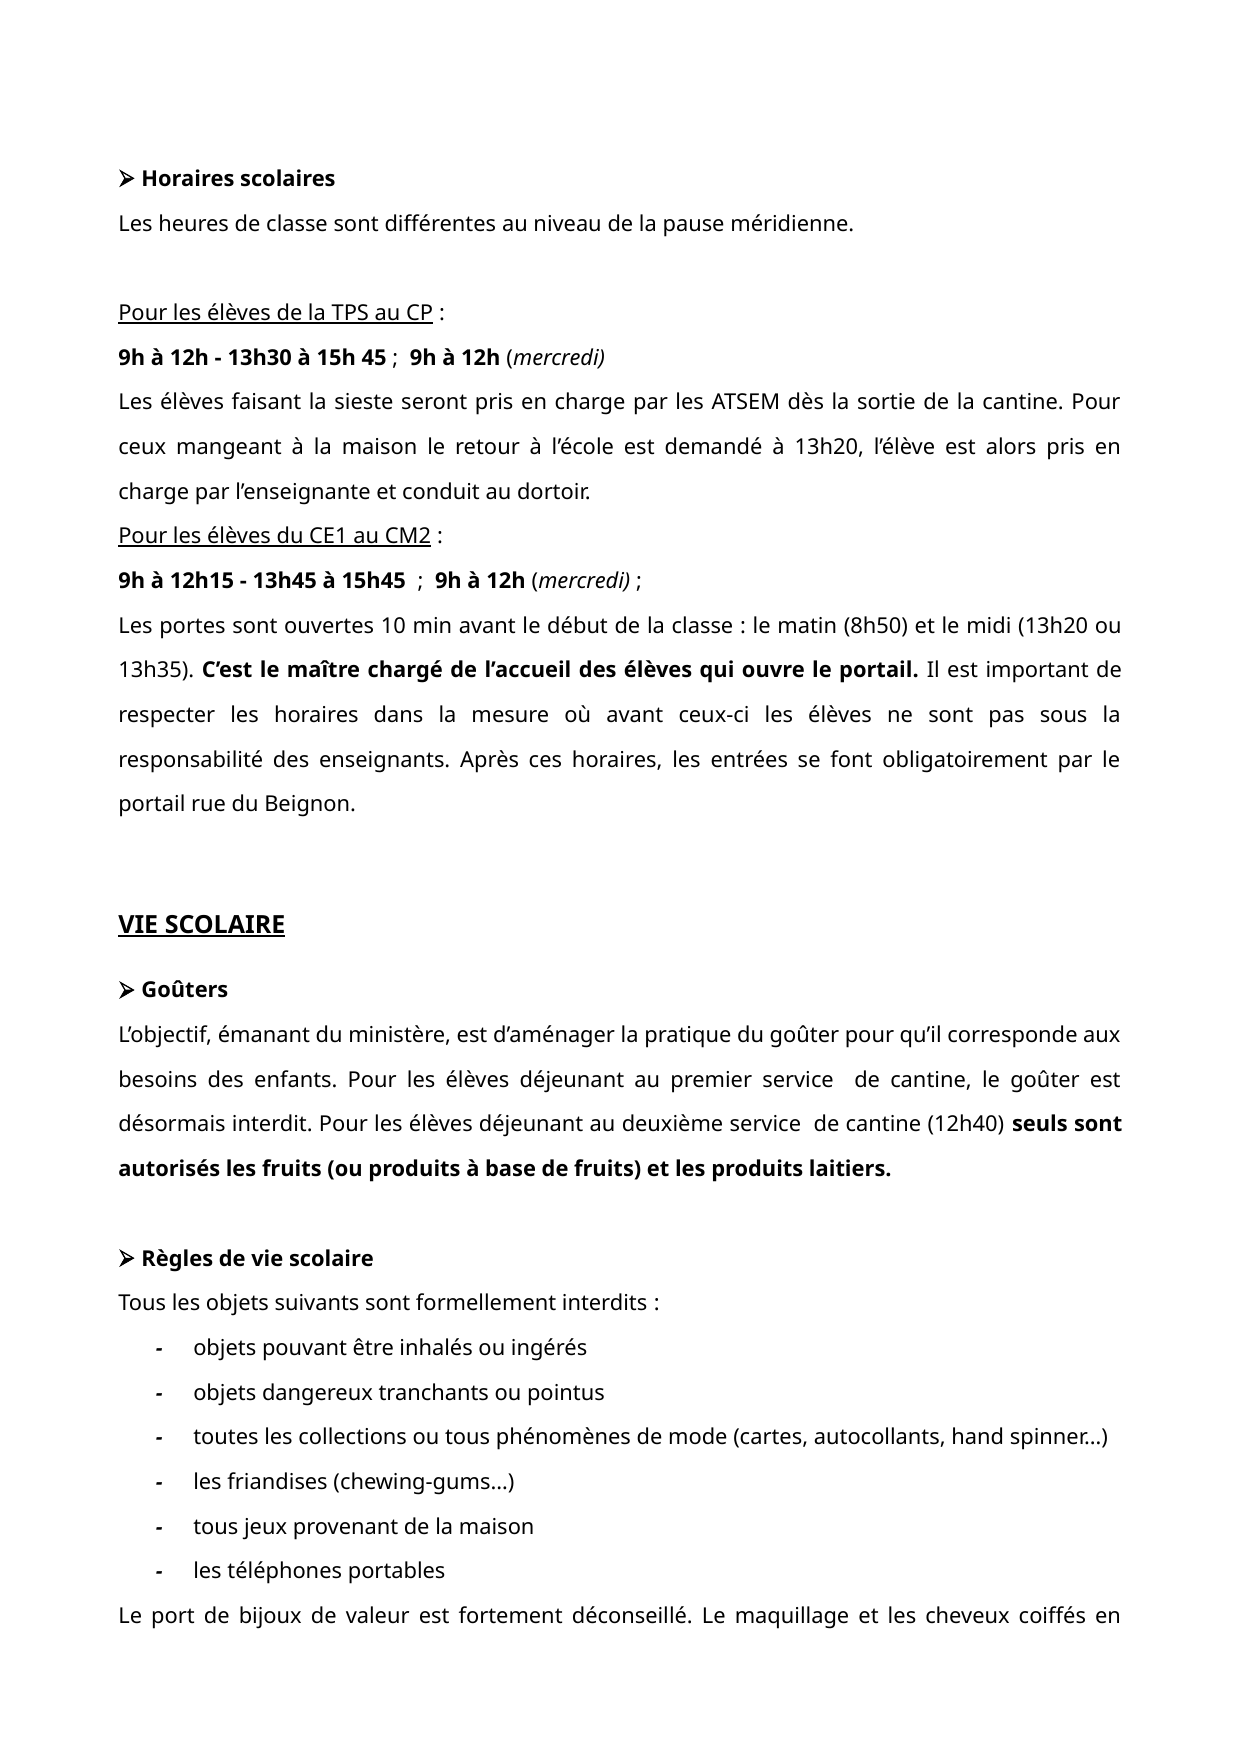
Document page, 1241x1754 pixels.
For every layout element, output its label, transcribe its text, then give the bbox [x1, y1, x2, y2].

text Tous les objets suivants sont formellement interdits : [118, 1287, 1122, 1317]
text Le port de bijoux de valeur est fortement déconseillé. Le maquillage et les cheveux coiffés en [118, 1600, 1122, 1630]
text L’objectif, émanant du ministère, est d’aménager la pratique du goûter pour qu’il corresponde aux besoins des enfants. Pour les élèves déjeunant au premier service de cantine, le goûter est désormais interdit. Pour les élèves déjeunant au deuxième service de cantine (12h40) seuls sont autorisés les fruits (ou produits à base de fruits) et les produits laitiers. [118, 1019, 1122, 1183]
list toutes les collections ou tous phénomènes de mode (cartes, autocollants, hand spinner…) [156, 1421, 1122, 1451]
text Pour les élèves de la TPS au CP : [118, 297, 1122, 327]
list les friandises (chewing-gums…) [156, 1466, 1122, 1496]
text  Règles de vie scolaire [118, 1242, 1122, 1272]
text 9h à 12h15 - 13h45 à 15h45 ; 9h à 12h (mercredi) ; [118, 565, 1122, 595]
text Les portes sont ouvertes 10 min avant le début de la classe : le matin (8h50) et le midi (13h20 ou 13h35). C’est le maître chargé de l’accueil des élèves qui ouvre le portail. Il est important de respecter les horaires dans la mesure où avant ceux-ci les élèves ne sont pas sous la responsabilité des enseignants. Après ces horaires, les entrées se font obligatoirement par le portail rue du Beignon. [118, 610, 1122, 818]
text VIE SCOLAIRE [118, 906, 1122, 940]
text 9h à 12h - 13h30 à 15h 45 ; 9h à 12h (mercredi) [118, 342, 1122, 371]
text Pour les élèves du CE1 au CM2 : [118, 520, 1122, 550]
text Les heures de classe sont différentes au niveau de la pause méridienne. [118, 207, 1122, 237]
text Les élèves faisant la sieste seront pris en charge par les ATSEM dès la sortie de la cantine. Pour ceux mangeant à la maison le retour à l’école est demandé à 13h20, l’élève est alors pris en charge par l’enseignante et conduit au dortoir. [118, 386, 1122, 505]
list objets dangereux tranchants ou pointus [156, 1377, 1122, 1406]
list tous jeux provenant de la maison [156, 1511, 1122, 1540]
text  Horaires scolaires [118, 163, 1122, 193]
list objets pouvant être inhalés ou ingérés [156, 1332, 1122, 1362]
text  Goûters [118, 974, 1122, 1004]
list les téléphones portables [156, 1555, 1122, 1585]
